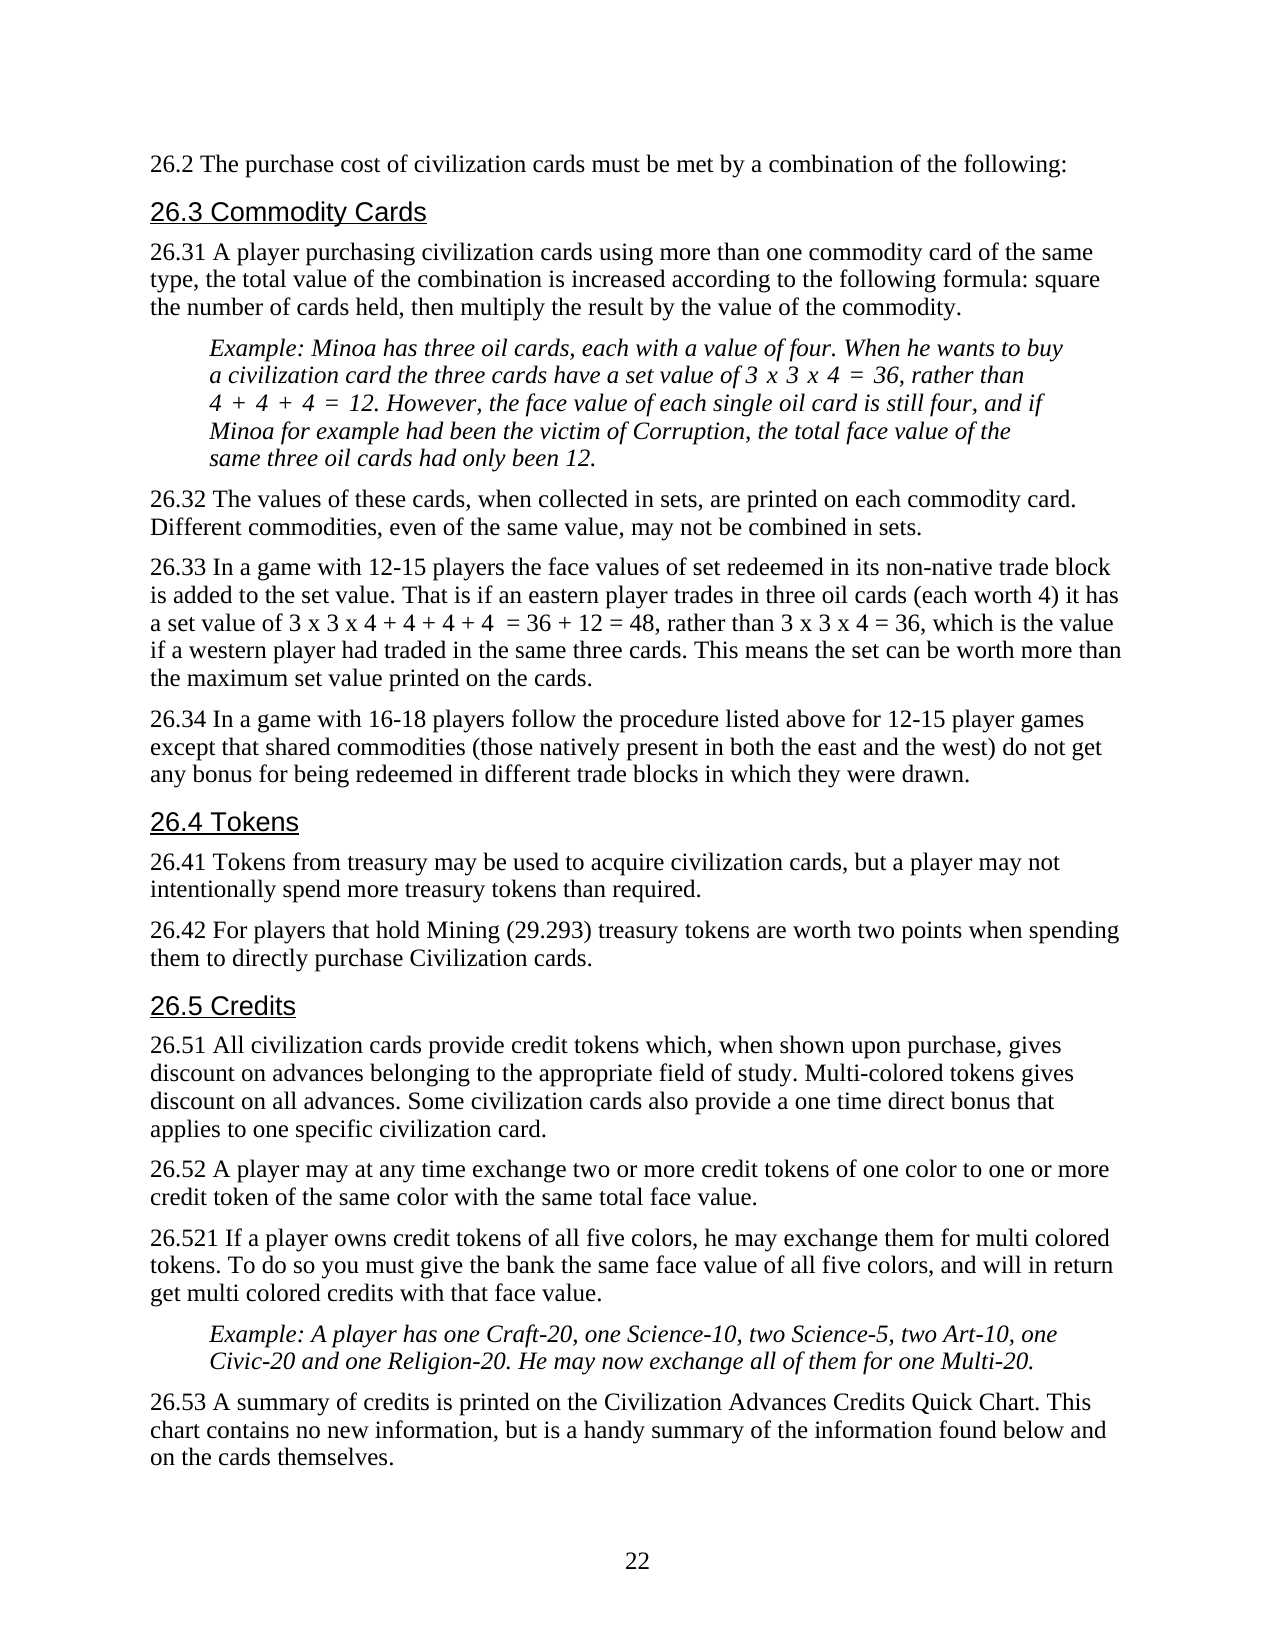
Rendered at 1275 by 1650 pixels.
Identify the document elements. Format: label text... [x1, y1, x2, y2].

subtitle 26.4 Tokens [150, 807, 1125, 837]
text 26.33 In a game with 12-15 players the face values of set redeemed in its non-native trade block is added to the set value. That is if an eastern player trades in three oil cards (each worth 4) it has a set value of 3 x 3 x 4 + 4 + 4 + 4 = 36 + 12 = 48, rather than 3 x 3 x 4 = 36, which is the value if a western player had traded in the same three cards. This means the set can be worth more than the maximum set value printed on the cards. [150, 553, 1125, 692]
text 26.2 The purchase cost of civilization cards must be met by a combination of the following: [150, 150, 1125, 178]
text 26.51 All civilization cards provide credit tokens which, when shown upon purchase, gives discount on advances belonging to the appropriate field of study. Multi-colored tokens gives discount on all advances. Some civilization cards also provide a one time direct bonus that applies to one specific civilization card. [150, 1032, 1125, 1142]
text 26.41 Tokens from treasury may be used to acquire civilization cards, but a player may not intentionally spend more treasury tokens than required. [150, 848, 1125, 903]
subtitle 26.3 Commodity Cards [150, 197, 1125, 227]
text 26.32 The values of these cards, when collected in sets, are printed on each commodity card. Different commodities, even of the same value, may not be combined in sets. [150, 485, 1125, 541]
text 26.521 If a player owns credit tokens of all five colors, he may exchange them for multi colored tokens. To do so you must give the bank the same face value of all five colors, and will in return get multi colored credits with that face value. [150, 1224, 1125, 1307]
subtitle 26.5 Credits [150, 991, 1125, 1021]
text 26.52 A player may at any time exchange two or more credit tokens of one color to one or more credit token of the same color with the same total face value. [150, 1155, 1125, 1211]
text 26.34 In a game with 16-18 players follow the procedure listed above for 12-15 player games except that shared commodities (those natively present in both the east and the west) do not get any bonus for being redeemed in different trade blocks in which they were drawn. [150, 705, 1125, 788]
text Example: Minoa has three oil cards, each with a value of four. When he wants to buy a civilization card the three cards have a set value of 3 x 3 x 4 = 36, rather than 4 + 4 + 4 = 12. However, the face value of each single oil card is still four, and if Minoa for example had been the victim of Corruption, the total face value of the same three oil cards had only been 12. [209, 334, 1066, 472]
text 26.42 For players that hold Mining (29.293) treasury tokens are worth two points when spending them to directly purchase Civilization cards. [150, 916, 1125, 972]
text Example: A player has one Craft-20, one Science-10, two Science-5, two Art-10, one Civic-20 and one Religion-20. He may now exchange all of them for one Multi-20. [209, 1320, 1066, 1375]
text 26.31 A player purchasing civilization cards using more than one commodity card of the same type, the total value of the combination is increased according to the following formula: square the number of cards held, then multiply the result by the value of the commodity. [150, 238, 1125, 321]
text 26.53 A summary of credits is printed on the Civilization Advances Credits Quick Chart. This chart contains no new information, but is a handy summary of the information found below and on the cards themselves. [150, 1388, 1125, 1471]
